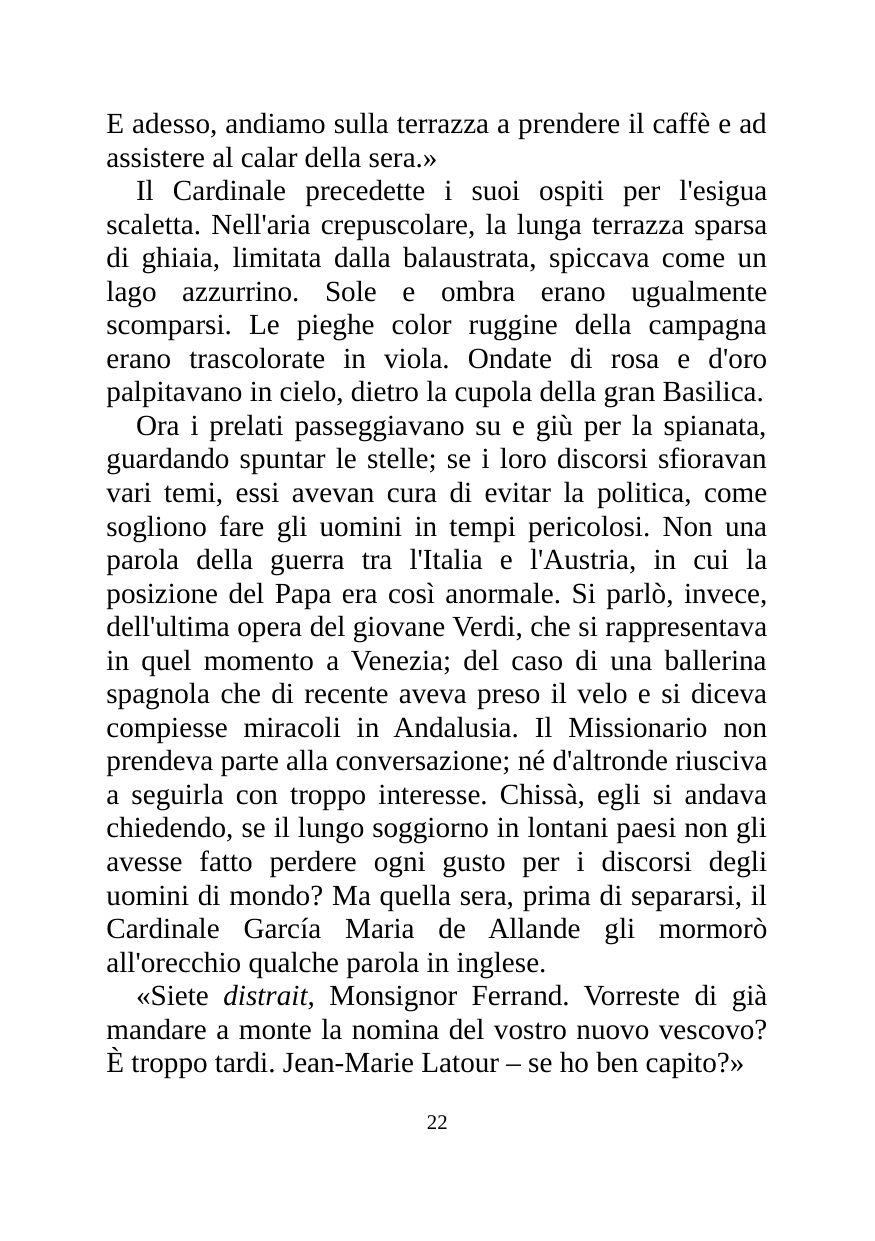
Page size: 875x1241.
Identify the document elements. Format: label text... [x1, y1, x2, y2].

text «Siete distrait, Monsignor Ferrand. Vorreste di già mandare a monte la nomina del vostro nuovo vescovo? È troppo tardi. Jean-Marie Latour – se ho ben capito?» [106, 978, 768, 1079]
text Ora i prelati passeggiavano su e giù per la spianata, guardando spuntar le stelle; se i loro discorsi sfioravan vari temi, essi avevan cura di evitar la politica, come sogliono fare gli uomini in tempi pericolosi. Non una parola della guerra tra l'Italia e l'Austria, in cui la posizione del Papa era così anormale. Si parlò, invece, dell'ultima opera del giovane Verdi, che si rappresentava in quel momento a Venezia; del caso di una ballerina spagnola che di recente aveva preso il velo e si diceva compiesse miracoli in Andalusia. Il Missionario non prendeva parte alla conversazione; né d'altronde riusciva a seguirla con troppo interesse. Chissà, egli si andava chiedendo, se il lungo soggiorno in lontani paesi non gli avesse fatto perdere ogni gusto per i discorsi degli uomini di mondo? Ma quella sera, prima di separarsi, il Cardinale García Maria de Allande gli mormorò all'orecchio qualche parola in inglese. [106, 408, 768, 978]
text E adesso, andiamo sulla terrazza a prendere il caffè e ad assistere al calar della sera.» [106, 106, 768, 173]
text Il Cardinale precedette i suoi ospiti per l'esigua scaletta. Nell'aria crepuscolare, la lunga terrazza sparsa di ghiaia, limitata dalla balaustrata, spiccava come un lago azzurrino. Sole e ombra erano ugualmente scomparsi. Le pieghe color ruggine della campagna erano trascolorate in viola. Ondate di rosa e d'oro palpitavano in cielo, dietro la cupola della gran Basilica. [106, 173, 768, 408]
